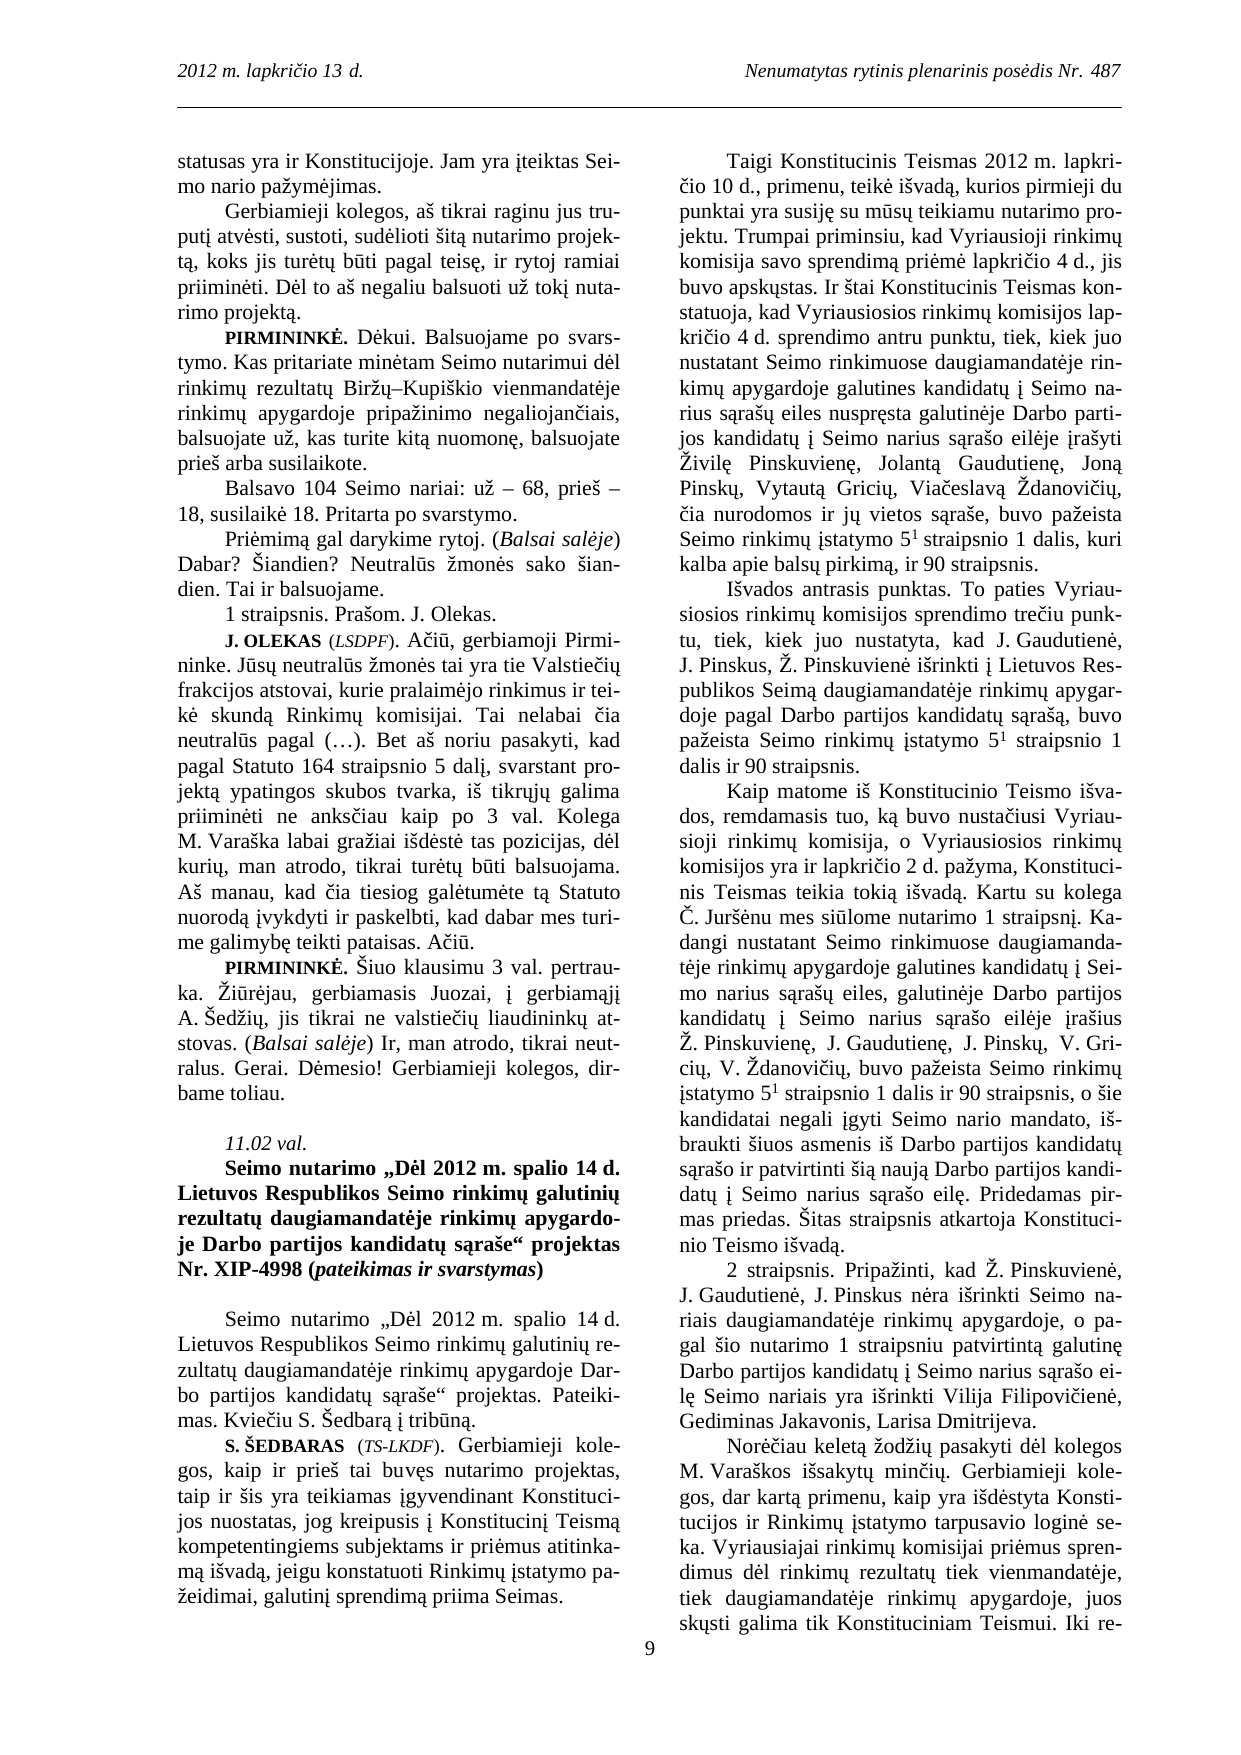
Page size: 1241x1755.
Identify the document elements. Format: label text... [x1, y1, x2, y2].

text S. ŠEDBARAS (TS-LKDF). Ger­bia­mie­ji ko­le­gos, kaip ir prieš tai bu­vęs nu­ta­ri­mo pro­jek­tas, taip ir šis yra tei­kia­mas įgy­ven­di­nant Kon­sti­tu­ci­jos nuo­sta­tas, jog krei­pu­sis į Kon­sti­tu­ci­nį Teis­mą kom­pe­ten­tin­giems sub­jek­tams ir pri­ėmus ati­tin­ka­mą iš­va­dą, jei­gu kon­sta­tuo­ti Rin­ki­mų įsta­ty­mo pa­žei­di­mai, ga­lu­ti­nį spren­di­mą pri­ima Sei­mas. [177, 1432, 620, 1609]
text PIRMININKĖ. Dė­kui. Bal­suo­ja­me po svars­ty­mo. Kas pri­ta­ria­te mi­nė­tam Sei­mo nu­ta­ri­mui dėl rin­ki­mų re­zul­ta­tų Biržų–Kupiškio vien­man­da­tė­je rin­ki­mų apy­gar­do­je pri­pa­ži­ni­mo ne­ga­lio­jan­čiais, bal­suo­ja­te už, kas tu­ri­te ki­tą nuo­mo­nę, bal­suo­ja­te prieš ar­ba su­si­lai­ko­te. [177, 324, 620, 475]
text No­rė­čiau ke­le­tą žo­džių pa­sa­ky­ti dėl ko­le­gos M. Va­raš­kos iš­sa­ky­tų min­čių. Ger­bia­mie­ji ko­le­gos, dar kar­tą pri­me­nu, kaip yra iš­dės­ty­ta Kon­sti­tu­ci­jos ir Rin­ki­mų įsta­ty­mo tar­pu­sa­vio lo­gi­nė se­ka. Vy­riau­sia­jai rin­ki­mų ko­mi­si­jai pri­ėmus spren­di­mus dėl rin­ki­mų re­zul­ta­tų tiek vien­man­da­tė­je, tiek dau­gia­man­da­tė­je rin­ki­mų apy­gar­do­je, juos skųs­ti ga­li­ma tik Kon­sti­tu­ci­niam Teis­mui. Iki re­ [679, 1433, 1122, 1635]
text Kaip ma­to­me iš Kon­sti­tu­ci­nio Teis­mo iš­va­dos, rem­da­ma­sis tuo, ką bu­vo nu­sta­čiu­si Vy­riau­sio­ji rin­ki­mų ko­mi­si­ja, o Vy­riau­sio­sios rin­ki­mų ko­mi­si­jos yra ir lap­kri­čio 2 d. pa­žy­ma, Kon­sti­tu­ci­nis Teis­mas tei­kia to­kią iš­va­dą. Kar­tu su ko­le­ga Č. Jur­šė­nu mes siū­lo­me nu­ta­ri­mo 1 straips­nį. Ka­dan­gi nu­sta­tant Sei­mo rin­ki­muo­se dau­gia­man­da­tė­je rin­ki­mų apy­gar­do­je ga­lu­ti­nes kan­di­da­tų į Sei­mo na­rius są­ra­šų ei­les, ga­lu­ti­nė­je Dar­bo par­ti­jos kan­di­da­tų į Sei­mo na­rius są­ra­šo ei­lė­je įra­šius Ž. Pins­ku­vie­nę, J. Gau­du­tie­nę, J. Pins­kų, V. Gri­cių, V. Žda­no­vi­čių, bu­vo pa­žeis­ta Sei­mo rin­ki­mų įsta­ty­mo 51 straips­nio 1 da­lis ir 90 straips­nis, o šie kan­di­da­tai ne­ga­li įgy­ti Sei­mo na­rio man­da­to, iš­brauk­ti šiuos as­me­nis iš Dar­bo par­ti­jos kan­di­da­tų są­ra­šo ir pa­tvir­tin­ti šią nau­ją Dar­bo par­ti­jos kan­di­da­tų į Sei­mo na­rius są­ra­šo ei­lę. Pri­de­da­mas pir­mas prie­das. Ši­tas straips­nis at­kar­to­ja Kon­sti­tu­ci­nio Teis­mo iš­va­dą. [679, 778, 1122, 1257]
text Sei­mo nu­ta­ri­mo „Dėl 2012 m. spa­lio 14 d. Lie­tu­vos Res­pub­li­kos Sei­mo rin­ki­mų ga­lu­ti­nių re­zul­ta­tų dau­gia­man­da­tė­je rin­ki­mų apy­gar­do­je Dar­bo par­ti­jos kan­di­da­tų są­ra­še“ pro­jek­tas. Pa­tei­ki­mas. Kvie­čiu S. Šed­ba­rą į tri­bū­ną. [177, 1306, 620, 1432]
text Bal­sa­vo 104 Sei­mo na­riai: už – 68, prieš – 18, su­si­lai­kė 18. Pri­tar­ta po svars­ty­mo. [177, 475, 620, 526]
text Pri­ėmi­mą gal da­ry­ki­me ry­toj. (Bal­sai sa­lė­je) Da­bar? Šian­dien? Neut­ra­lūs žmo­nės sa­ko šian­dien. Tai ir bal­suo­ja­me. [177, 526, 620, 601]
text 1 straips­nis. Pra­šom. J. Ole­kas. [177, 601, 620, 627]
text 2 straips­nis. Pri­pa­žin­ti, kad Ž. Pins­ku­vie­nė, J. Gau­du­tie­nė, J. Pins­kus nė­ra iš­rink­ti Sei­mo na­riais dau­gia­man­da­tė­je rin­ki­mų apy­gar­do­je, o pa­gal šio nu­ta­ri­mo 1 straips­niu pa­tvir­tin­tą ga­lu­ti­nę Dar­bo par­ti­jos kan­di­da­tų į Sei­mo na­rius są­ra­šo ei­lę Sei­mo na­riais yra iš­rink­ti Vi­li­ja Fi­li­po­vi­čie­nė, Ge­di­mi­nas Ja­ka­vo­nis, La­ri­sa Dmit­ri­je­va. [679, 1257, 1122, 1433]
text sta­tu­sas yra ir Kon­sti­tu­ci­jo­je. Jam yra įteik­tas Sei­mo na­rio pa­žy­mė­ji­mas. [177, 148, 620, 198]
text Sei­mo nu­ta­ri­mo „Dėl 2012 m. spa­lio 14 d. Lie­tu­vos Res­pub­li­kos Sei­mo rin­ki­mų ga­lu­ti­nių re­zul­ta­tų dau­gia­man­da­tė­je rin­ki­mų apy­gar­do­je Dar­bo par­ti­jos kan­di­da­tų są­ra­še“ pro­jek­tas Nr. XIP-4998 (pa­tei­ki­mas ir svars­ty­mas) [177, 1155, 620, 1281]
text PIRMININKĖ. Šiuo klau­si­mu 3 val. per­trau­ka. Žiū­rė­jau, ger­bia­ma­sis Juo­zai, į ger­bia­mą­jį A. Še­džių, jis tik­rai ne vals­tie­čių liau­di­nin­kų at­sto­vas. (Bal­sai sa­lė­je) Ir, man at­ro­do, tik­rai neut­ra­lus. Ge­rai. Dė­me­sio! Ger­bia­mie­ji ko­le­gos, dir­ba­me to­liau. [177, 954, 620, 1106]
text Tai­gi Kon­sti­tu­ci­nis Teis­mas 2012 m. lap­kri­čio 10 d., pri­me­nu, tei­kė iš­va­dą, ku­rios pir­mie­ji du punk­tai yra su­si­ję su mū­sų tei­kia­mu nu­ta­ri­mo pro­jek­tu. Trum­pai pri­min­siu, kad Vy­riau­sio­ji rin­ki­mų ko­mi­si­ja sa­vo spren­di­mą pri­ėmė lap­kri­čio 4 d., jis bu­vo ap­skųs­tas. Ir štai Kon­sti­tu­ci­nis Teis­mas kon­sta­tuo­ja, kad Vy­riau­sio­sios rin­ki­mų ko­mi­si­jos lap­kri­čio 4 d. spren­di­mo an­tru punk­tu, tiek, kiek juo nu­sta­tant Sei­mo rin­ki­muo­se dau­gia­man­da­tė­je rin­ki­mų apy­gar­do­je ga­lu­ti­nes kan­di­da­tų į Sei­mo na­rius są­ra­šų ei­les nu­spręs­ta ga­lu­ti­nė­je Dar­bo par­ti­jos kan­di­da­tų į Sei­mo na­rius są­ra­šo ei­lė­je įra­šy­ti Ži­vi­lę Pins­ku­vie­nę, Jo­lan­tą Gau­du­tie­nę, Jo­ną Pins­kų, Vy­tau­tą Gri­cių, Via­čes­la­vą Žda­no­vi­čių, čia nu­ro­do­mos ir jų vie­tos są­ra­še, bu­vo pa­žeis­ta Sei­mo rin­ki­mų įsta­ty­mo 51 straips­nio 1 da­lis, ku­ri kal­ba apie bal­sų pir­ki­mą, ir 90 straips­nis. [679, 148, 1122, 576]
text Ger­bia­mie­ji ko­le­gos, aš tik­rai ra­gi­nu jus tru­pu­tį at­vės­ti, su­sto­ti, su­dė­lio­ti ši­tą nu­ta­ri­mo pro­jek­tą, koks jis tu­rė­tų bū­ti pa­gal tei­sę, ir ry­toj ra­miai pri­imi­nė­ti. Dėl to aš ne­ga­liu bal­suo­ti už to­kį nu­ta­ri­mo pro­jek­tą. [177, 198, 620, 324]
text Iš­va­dos ant­rasis punk­tas. To pa­ties Vy­riau­sio­sios rin­ki­mų ko­mi­si­jos spren­di­mo tre­čiu punk­tu, tiek, kiek juo nu­sta­ty­ta, kad J. Gau­du­tie­nė, J. Pins­kus, Ž. Pins­ku­vie­nė iš­rink­ti į Lie­tu­vos Res­pub­li­kos Sei­mą dau­gia­man­da­tė­je rin­ki­mų apy­gar­do­je pa­gal Dar­bo par­ti­jos kan­di­da­tų są­ra­šą, bu­vo pa­žeis­ta Sei­mo rin­ki­mų įsta­ty­mo 51 straips­nio 1 da­lis ir 90 straips­nis. [679, 576, 1122, 778]
text 11.02 val. [224, 1131, 620, 1155]
text J. OLEKAS (LSDPF). Ačiū, ger­bia­mo­ji Pir­mi­nin­ke. Jū­sų neut­ra­lūs žmo­nės tai yra tie Vals­tie­čių frak­ci­jos at­sto­vai, ku­rie pra­lai­mė­jo rin­ki­mus ir tei­kė skun­dą Rin­ki­mų ko­mi­si­jai. Tai ne­la­bai čia neut­ra­lūs pa­gal (…). Bet aš no­riu pa­sa­ky­ti, kad pa­gal Sta­tu­to 164 straips­nio 5 da­lį, svars­tant pro­jek­tą ypa­tin­gos sku­bos tvar­ka, iš tik­rų­jų ga­li­ma pri­imi­nė­ti ne anks­čiau kaip po 3 val. Ko­le­ga M. Va­raš­ka la­bai gra­žiai iš­dės­tė tas po­zi­ci­jas, dėl ku­rių, man at­ro­do, tik­rai tu­rė­tų bū­ti bal­suo­ja­ma. Aš ma­nau, kad čia tie­siog ga­lė­tu­mė­te tą Sta­tu­to nuo­ro­dą įvyk­dy­ti ir pa­skelb­ti, kad da­bar mes tu­ri­me ga­li­my­bę teik­ti pa­tai­sas. Ačiū. [177, 627, 620, 954]
